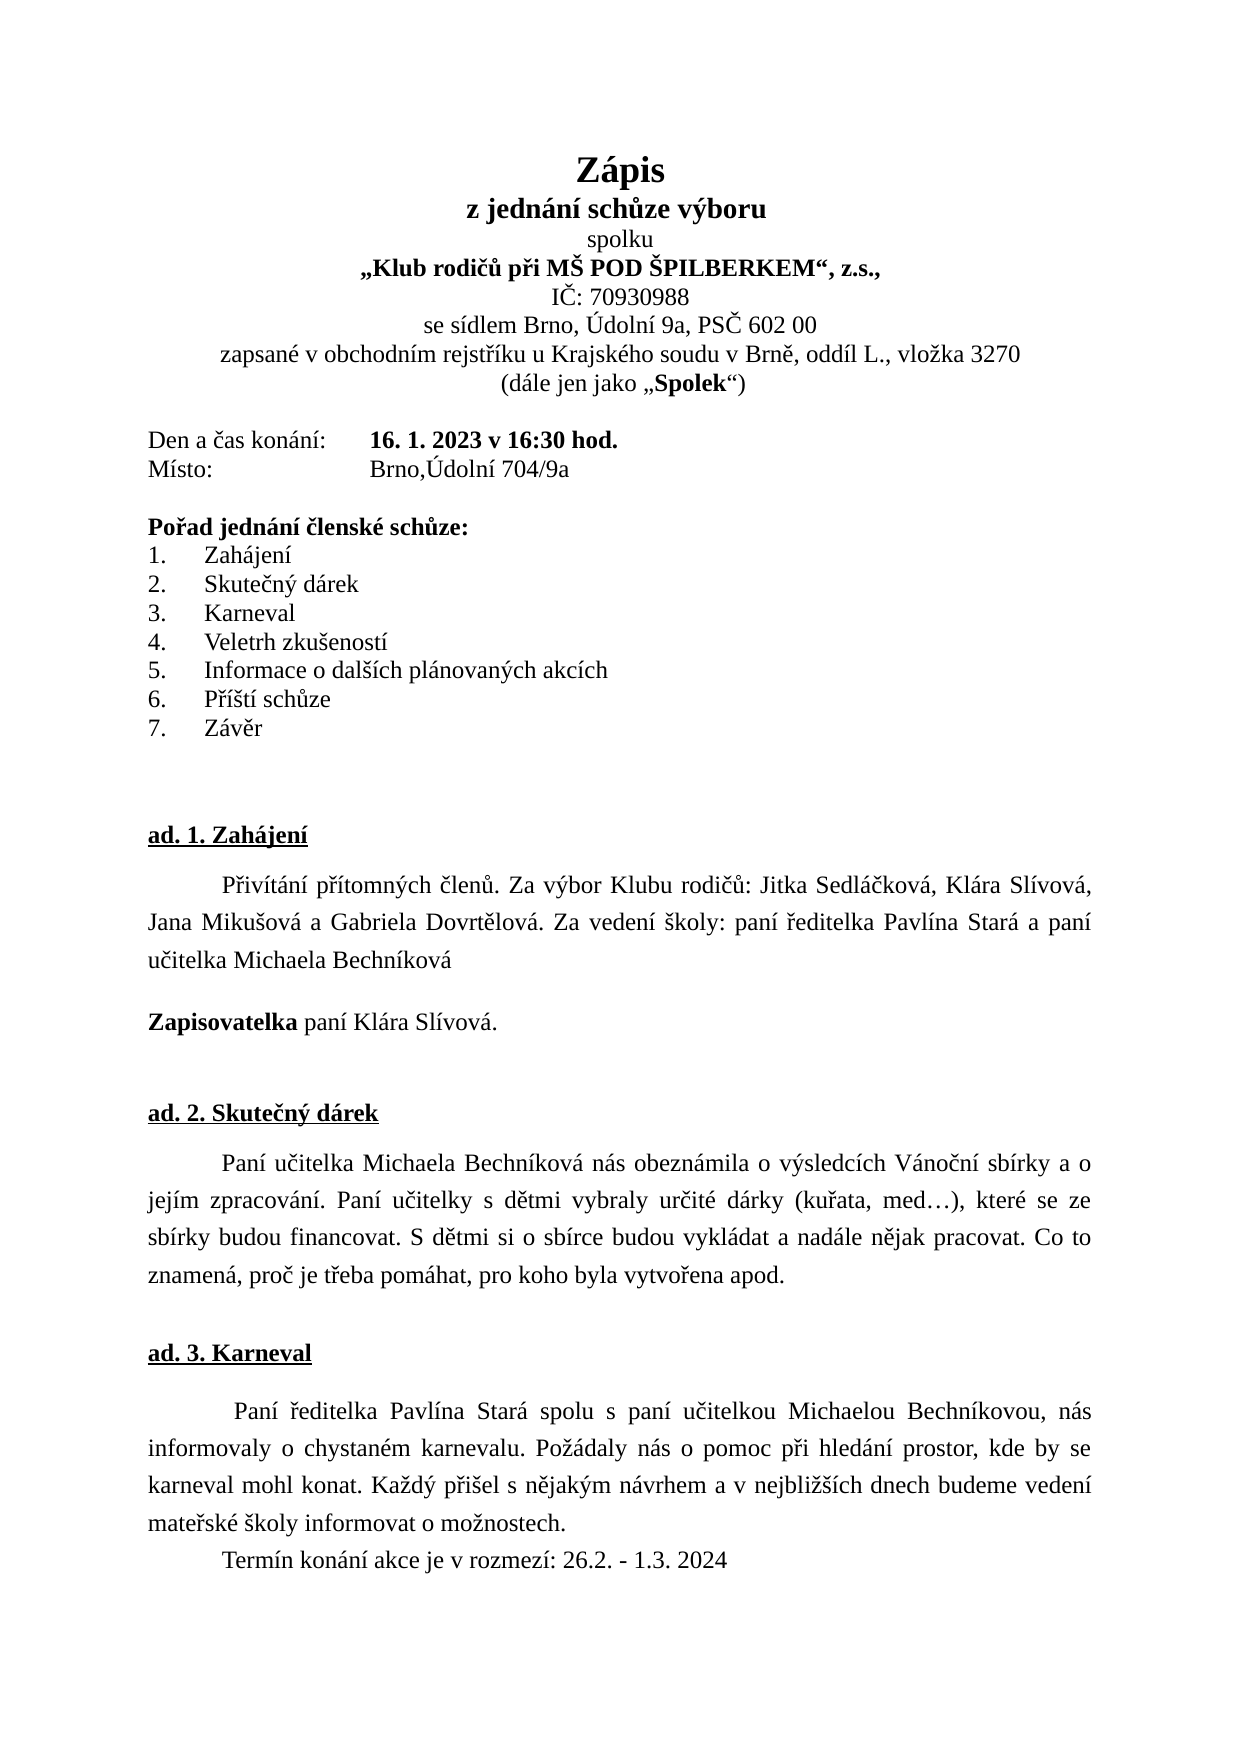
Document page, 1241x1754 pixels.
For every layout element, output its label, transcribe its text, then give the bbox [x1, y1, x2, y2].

list Veletrh zkušeností [148, 627, 1092, 656]
text Zápis [148, 148, 1092, 191]
text ad. 1. Zahájení [148, 820, 1092, 849]
text Místo: Brno,Údolní 704/9a [148, 454, 1092, 483]
text Pořad jednání členské schůze: [148, 512, 1092, 541]
text Den a čas konání: 16. 1. 2023 v 16:30 hod. [148, 426, 1092, 454]
text z jednání schůze výboru [148, 191, 1092, 224]
text Paní ředitelka Pavlína Stará spolu s paní učitelkou Michaelou Bechníkovou, nás informovaly o chystaném karnevalu. Požádaly nás o pomoc při hledání prostor, kde by se karneval mohl konat. Každý přišel s nějakým návrhem a v nejbližších dnech budeme vedení mateřské školy informovat o možnostech. [148, 1396, 1092, 1536]
text ad. 3. Karneval [148, 1338, 1092, 1367]
list Karneval [148, 598, 1092, 627]
text „Klub rodičů při MŠ POD ŠPILBERKEM“, z.s., [148, 253, 1092, 282]
list Informace o dalších plánovaných akcích [148, 656, 1092, 684]
text spolku [148, 224, 1092, 253]
text Termín konání akce je v rozmezí: 26.2. - 1.3. 2024 [148, 1545, 1092, 1574]
text (dále jen jako „Spolek“) [148, 368, 1092, 397]
text Paní učitelka Michaela Bechníková nás obeznámila o výsledcích Vánoční sbírky a o jejím zpracování. Paní učitelky s dětmi vybraly určité dárky (kuřata, med…), které se ze sbírky budou financovat. S dětmi si o sbírce budou vykládat a nadále nějak pracovat. Co to znamená, proč je třeba pomáhat, pro koho byla vytvořena apod. [148, 1148, 1092, 1288]
list Závěr [148, 713, 1092, 742]
text zapsané v obchodním rejstříku u Krajského soudu v Brně, oddíl L., vložka 3270 [148, 339, 1092, 368]
text se sídlem Brno, Údolní 9a, PSČ 602 00 [148, 311, 1092, 339]
text IČ: 70930988 [148, 282, 1092, 311]
list Skutečný dárek [148, 569, 1092, 598]
text Zapisovatelka paní Klára Slívová. [148, 1007, 1092, 1036]
list Příští schůze [148, 684, 1092, 713]
text Přivítání přítomných členů. Za výbor Klubu rodičů: Jitka Sedláčková, Klára Slívová, Jana Mikušová a Gabriela Dovrtělová. Za vedení školy: paní ředitelka Pavlína Stará a paní učitelka Michaela Bechníková [148, 870, 1092, 973]
text ad. 2. Skutečný dárek [148, 1098, 1092, 1127]
list Zahájení [148, 541, 1092, 569]
